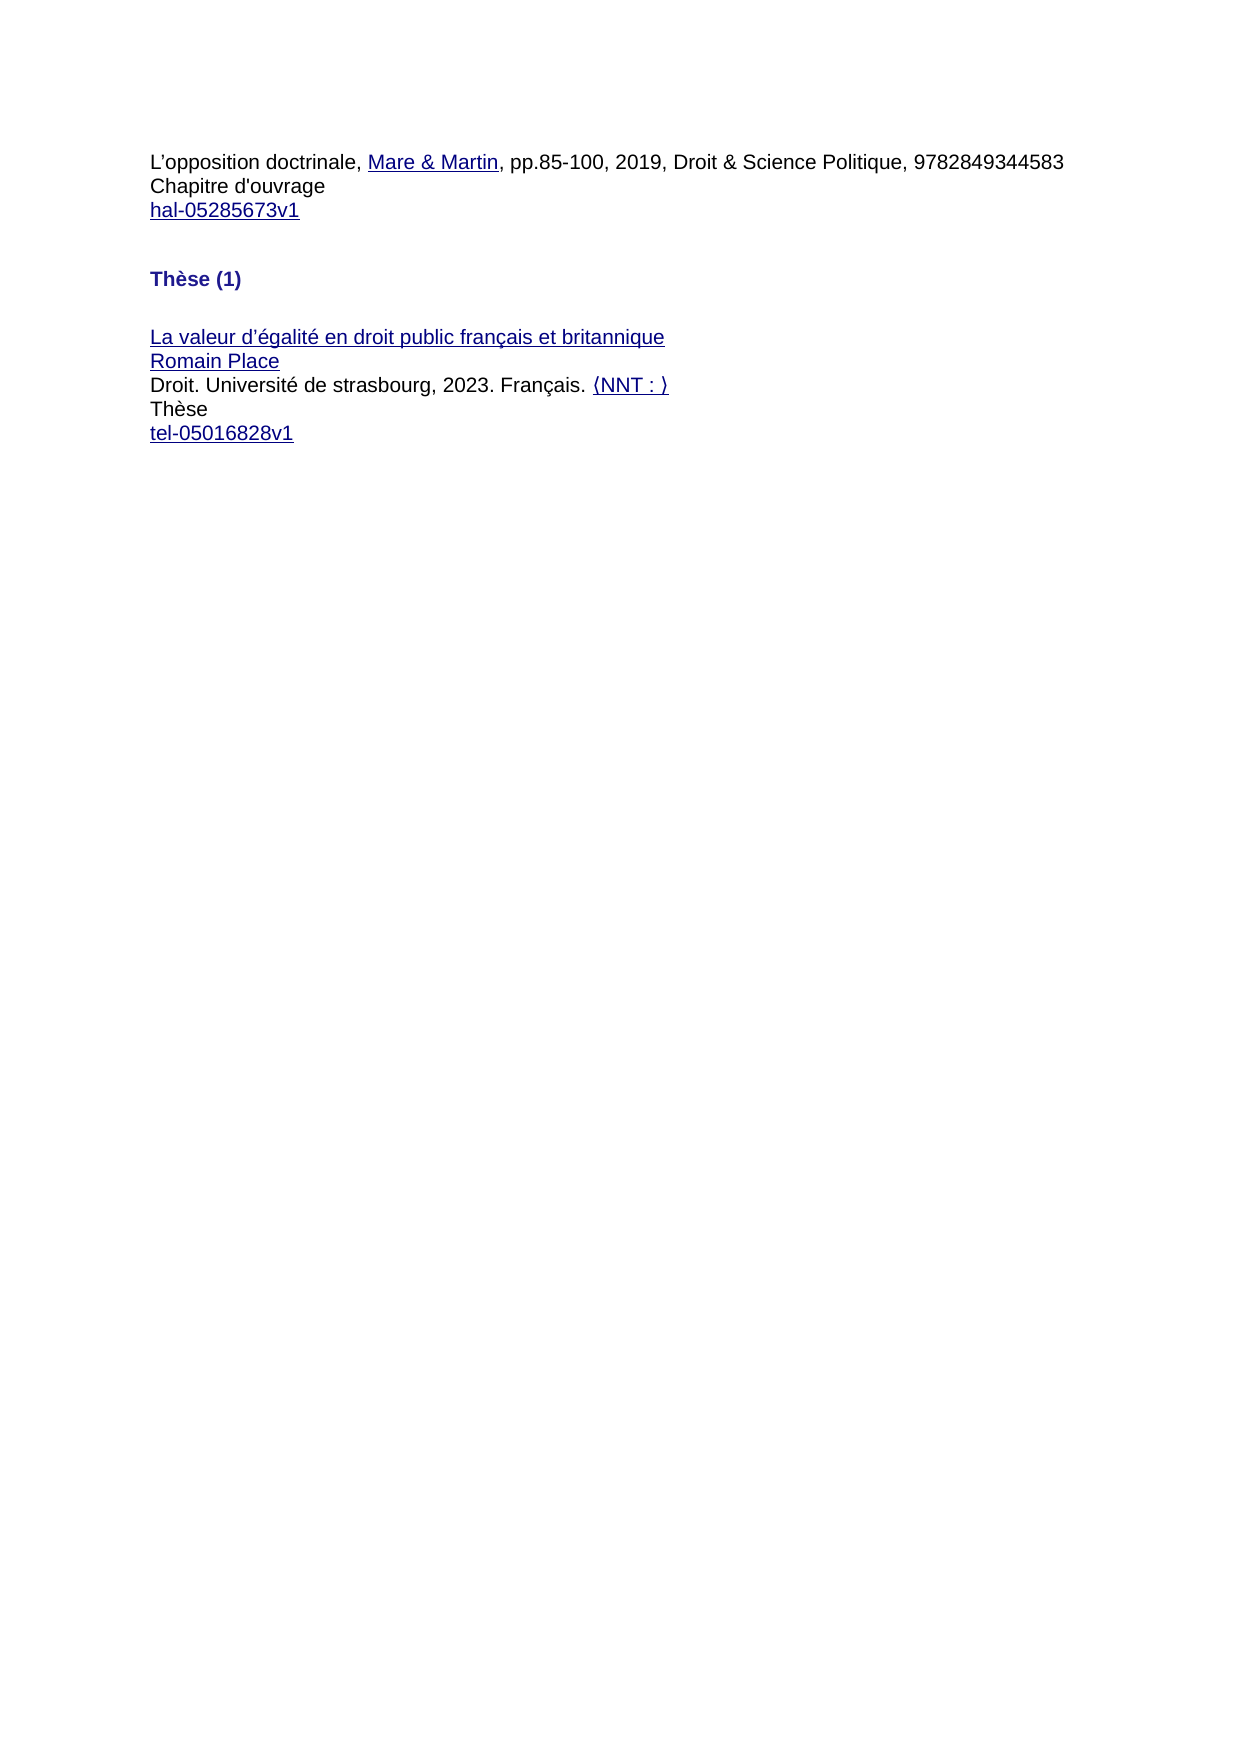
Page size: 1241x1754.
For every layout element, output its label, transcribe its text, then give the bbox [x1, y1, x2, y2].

subtitle Thèse (1) [150, 267, 1090, 291]
table_cell L’opposition doctrinale, Mare & Martin, pp.85-100, 2019, Droit & Science Politique, 9782849344583 Chapitre d'ouvrage hal-05285673v1 [150, 150, 1090, 222]
table_header La valeur d’égalité en droit public français et britannique Romain Place Droit. Université de strasbourg, 2023. Français. ⟨NNT : ⟩ Thèse tel-05016828v1 [150, 325, 1090, 445]
